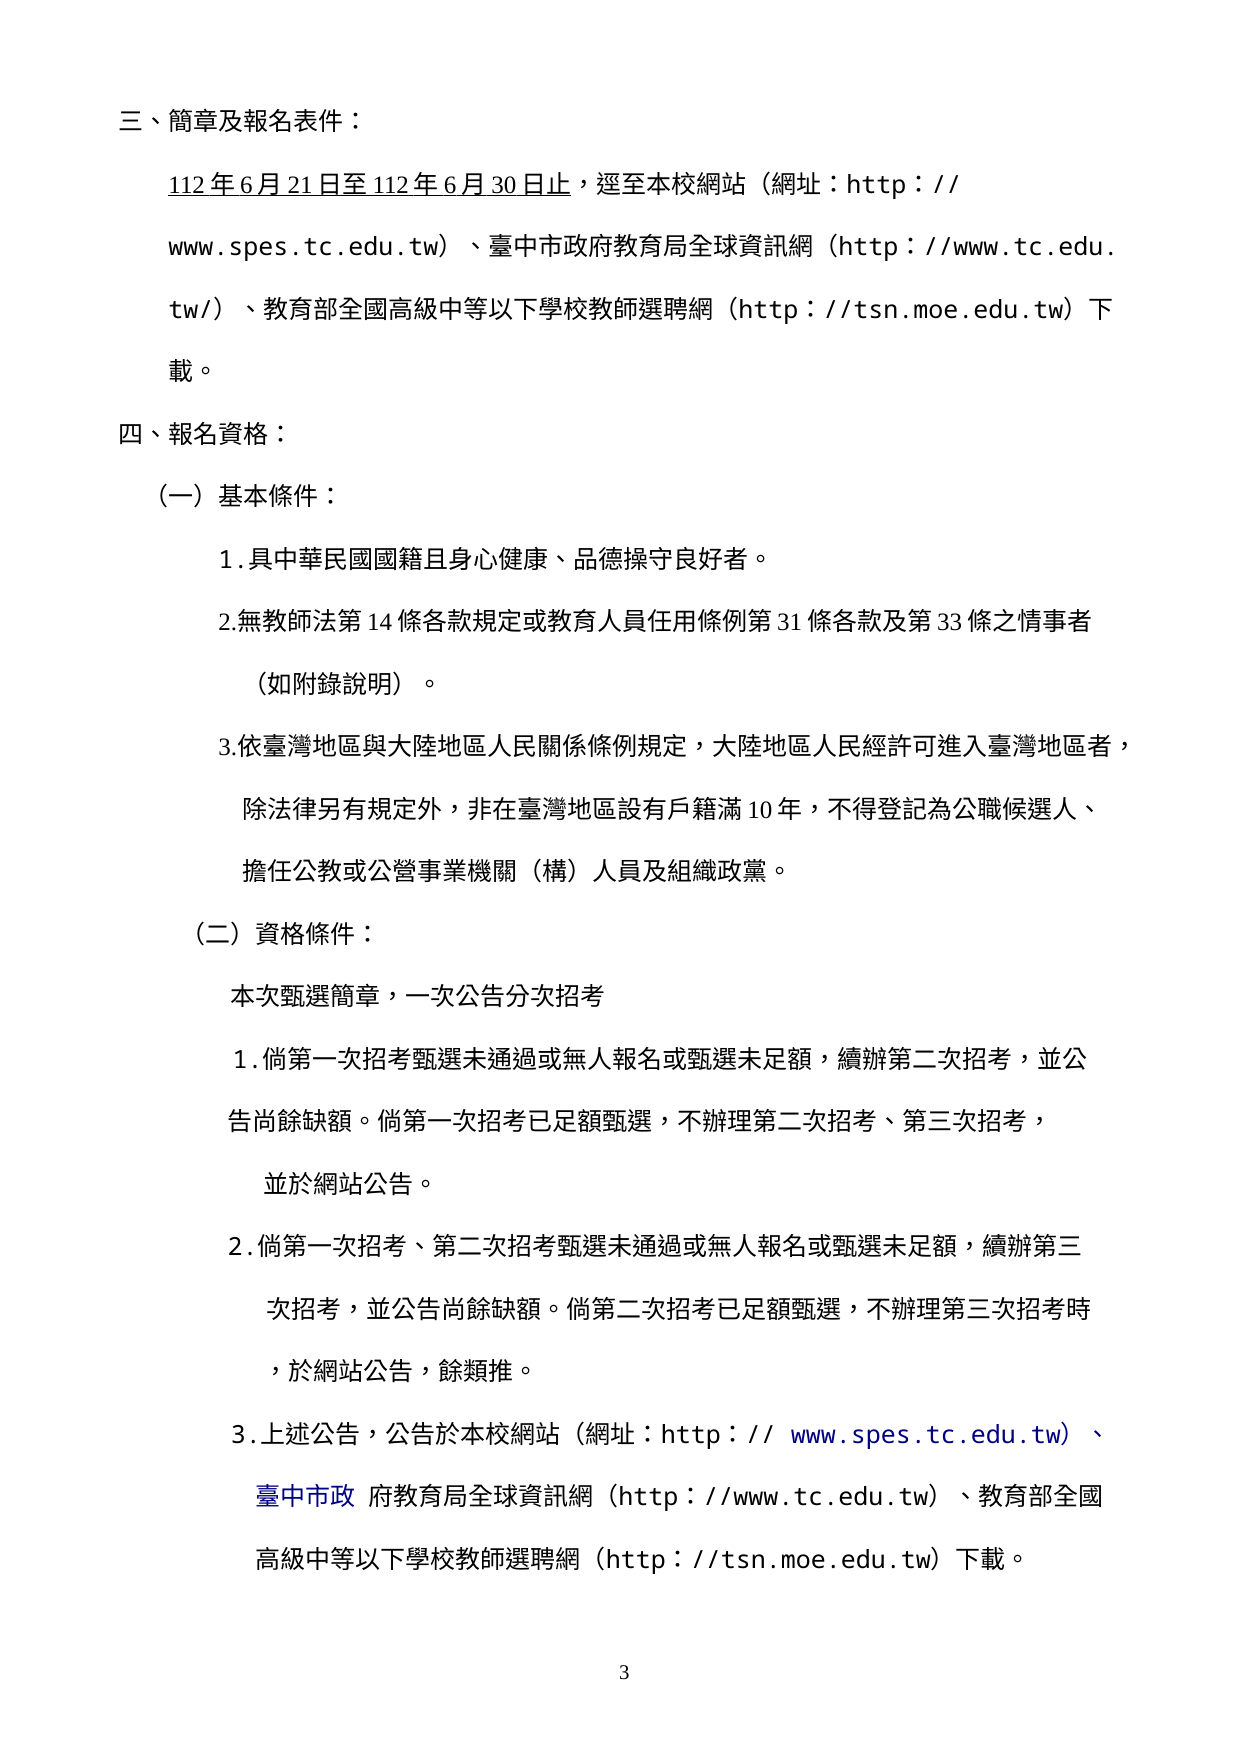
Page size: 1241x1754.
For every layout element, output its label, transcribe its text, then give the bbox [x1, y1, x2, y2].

text 三、簡章及報名表件： [118, 78, 1122, 141]
text （一）基本條件： [118, 453, 1122, 516]
text 112年6月21日至112年6月30日止，逕至本校網站（網址：http：// www.spes.tc.edu.tw）、臺中市政府教育局全球資訊網（http：//www.tc.edu.tw/）、教育部全國高級中等以下學校教師選聘網（http：//tsn.moe.edu.tw）下載。 [118, 141, 1122, 391]
text ，於網站公告，餘類推。 [226, 1328, 1122, 1391]
text 3.上述公告，公告於本校網站（網址：http：// www.spes.tc.edu.tw）、臺中市政 府教育局全球資訊網（http：//www.tc.edu.tw）、教育部全國高級中等以下學校教師選聘網（http：//tsn.moe.edu.tw）下載。 [231, 1391, 1122, 1578]
text （二）資格條件： [168, 891, 1122, 953]
text 告尚餘缺額。倘第一次招考已足額甄選，不辦理第二次招考、第三次招考， [196, 1078, 1122, 1141]
text 四、報名資格： [118, 391, 1122, 453]
text 1.倘第一次招考甄選未通過或無人報名或甄選未足額，續辦第二次招考，並公 [196, 1016, 1122, 1078]
text 2.倘第一次招考、第二次招考甄選未通過或無人報名或甄選未足額，續辦第三 [221, 1203, 1122, 1266]
text 1.具中華民國國籍且身心健康、品德操守良好者。 [218, 516, 1122, 578]
text 並於網站公告。 [226, 1141, 1122, 1203]
text 2.無教師法第14條各款規定或教育人員任用條例第31條各款及第33條之情事者 （如附錄說明）。 [218, 578, 1122, 703]
text 次招考，並公告尚餘缺額。倘第二次招考已足額甄選，不辦理第三次招考時 [221, 1266, 1122, 1328]
text 本次甄選簡章，一次公告分次招考 [143, 953, 1122, 1016]
text 3.依臺灣地區與大陸地區人民關係條例規定，大陸地區人民經許可進入臺灣地區者，除法律另有規定外，非在臺灣地區設有戶籍滿10年，不得登記為公職候選人、擔任公教或公營事業機關（構）人員及組織政黨。 [218, 703, 1122, 891]
